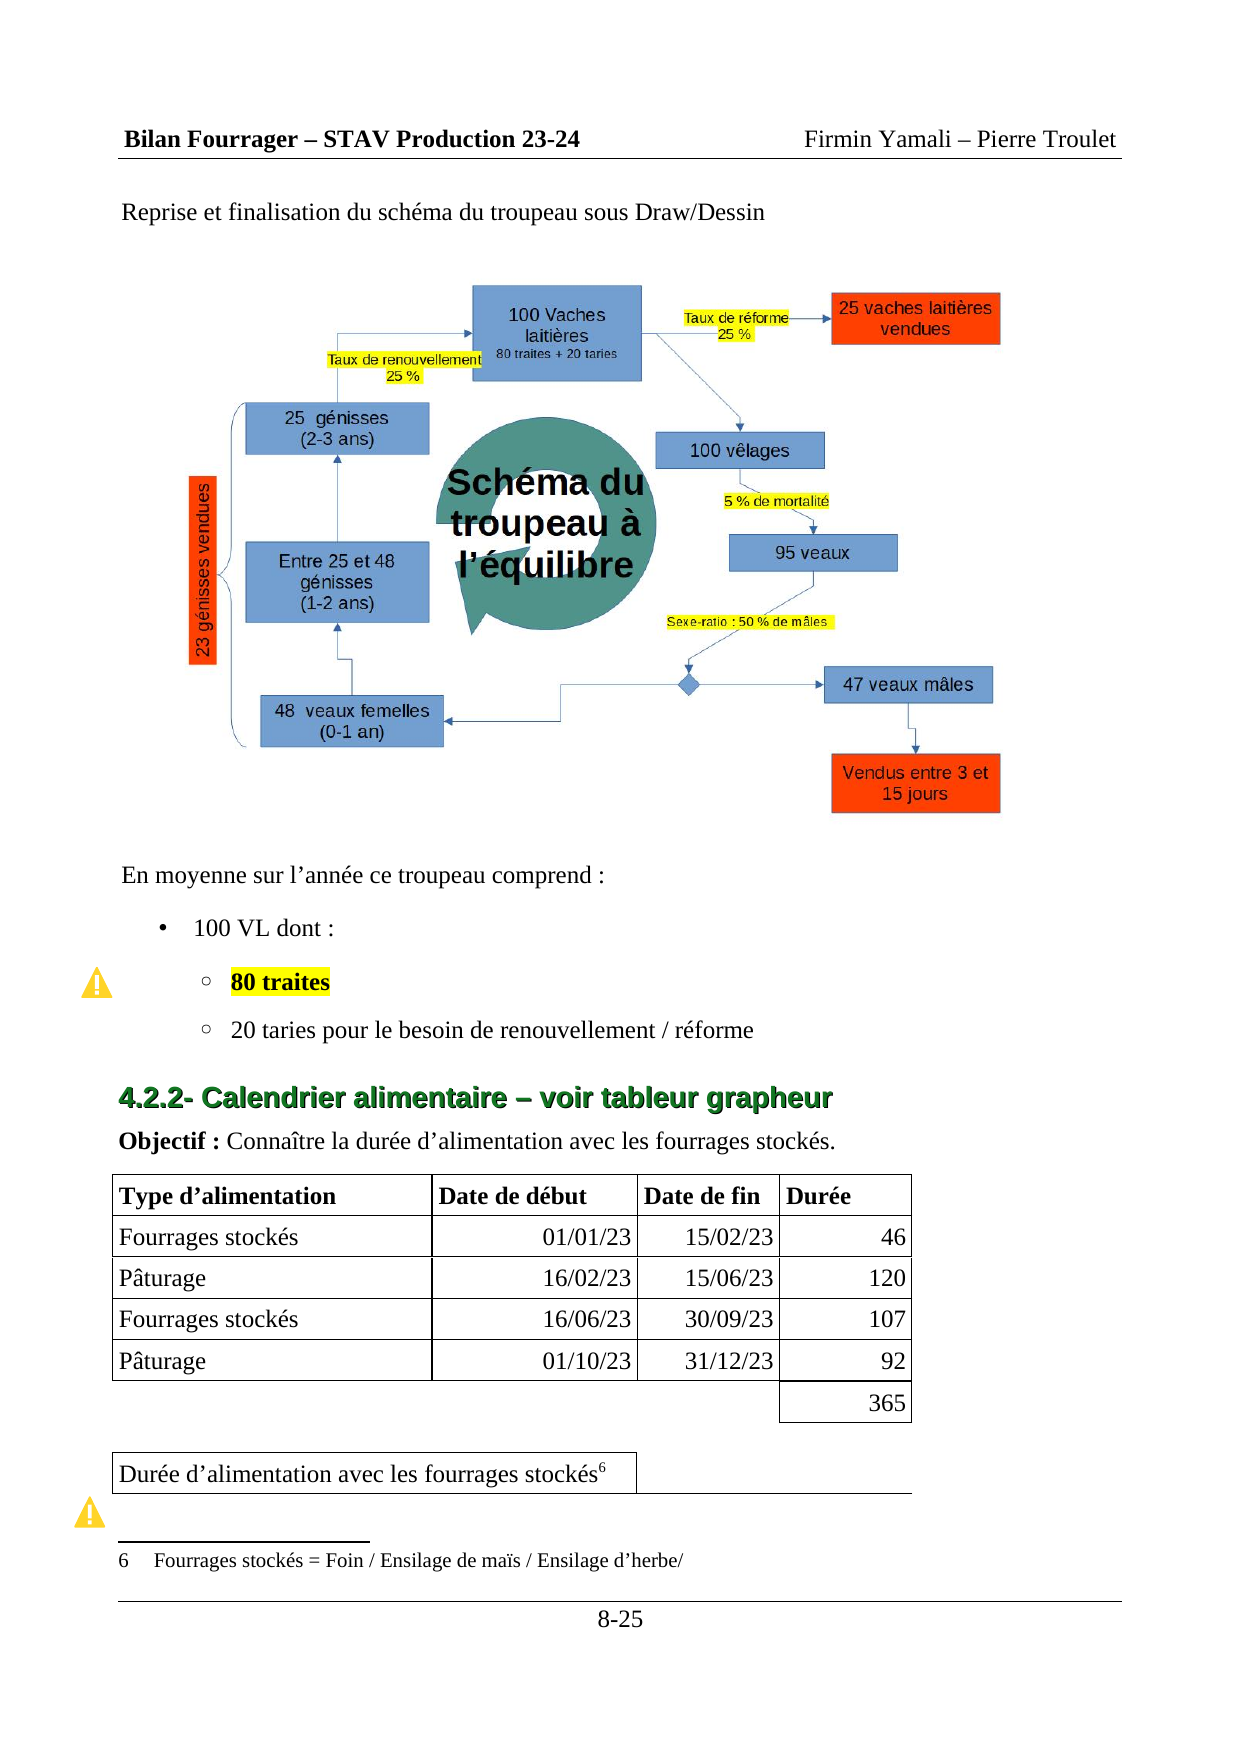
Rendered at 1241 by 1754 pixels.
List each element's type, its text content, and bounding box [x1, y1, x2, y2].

table_cell [779, 1424, 912, 1452]
table_header Date de début [433, 1175, 637, 1215]
table_cell 15/06/23 [638, 1258, 779, 1298]
table_cell Pâturage [113, 1340, 431, 1380]
table_cell 16/06/23 [433, 1299, 637, 1339]
table_cell 16/02/23 [433, 1258, 637, 1298]
table_header Date de fin [638, 1175, 779, 1215]
table_cell [431, 1424, 637, 1452]
table_cell [779, 1452, 912, 1493]
list 80 traites [193, 964, 1122, 996]
table_cell 01/01/23 [433, 1216, 637, 1256]
text Reprise et finalisation du schéma du troupeau sous Draw/Dessin [118, 194, 1122, 225]
list 20 taries pour le besoin de renouvellement / réforme [193, 1012, 1122, 1046]
table_cell 107 [780, 1299, 911, 1339]
table_header Type d’alimentation [113, 1175, 431, 1215]
table_cell [112, 1424, 431, 1452]
table_cell 365 [780, 1382, 911, 1422]
text Objectif : Connaître la durée d’alimentation avec les fourrages stockés. [118, 1126, 1122, 1155]
table_cell 15/02/23 [638, 1216, 779, 1256]
table_cell [637, 1424, 779, 1452]
table_cell 30/09/23 [638, 1299, 779, 1339]
table_cell [637, 1381, 779, 1423]
table_cell 46 [780, 1216, 911, 1256]
table_cell Fourrages stockés [113, 1216, 431, 1256]
picture [172, 241, 1042, 856]
list 100 VL dont : [156, 910, 1122, 945]
table_cell Pâturage [113, 1258, 431, 1298]
table_cell 01/10/23 [433, 1340, 637, 1380]
table_cell 92 [780, 1340, 911, 1380]
table_cell Durée d’alimentation avec les fourrages stockés [113, 1453, 636, 1493]
table_cell [112, 1381, 431, 1423]
subtitle Calendrier alimentaire – voir tableur grapheur [118, 1080, 1122, 1114]
table_cell [431, 1381, 637, 1423]
table_cell Fourrages stockés [113, 1299, 431, 1339]
table_cell [637, 1452, 779, 1493]
table_cell 120 [780, 1258, 911, 1298]
table_header Durée [780, 1175, 911, 1215]
table_cell 31/12/23 [638, 1340, 779, 1380]
text En moyenne sur l’année ce troupeau comprend : [118, 241, 1122, 891]
